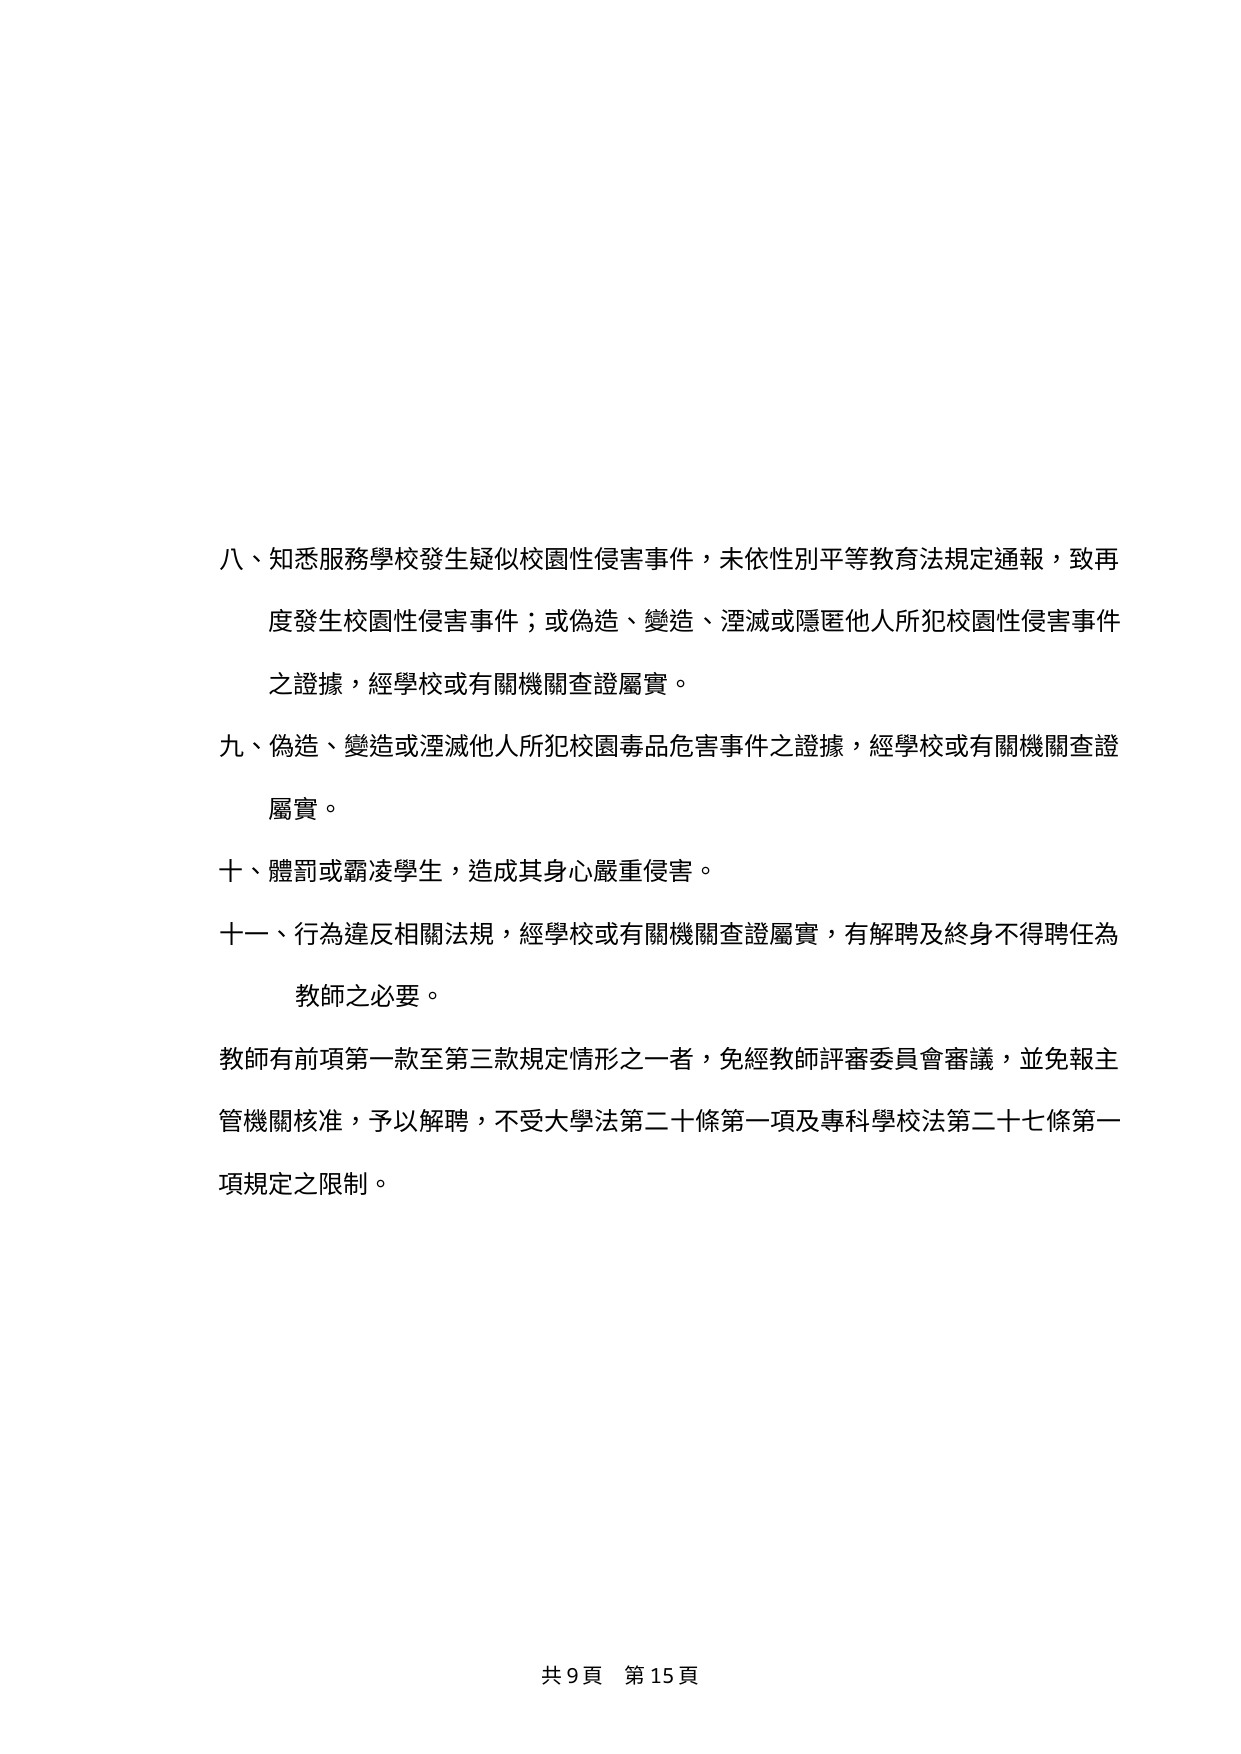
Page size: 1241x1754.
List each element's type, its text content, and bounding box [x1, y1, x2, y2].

text 八、知悉服務學校發生疑似校園性侵害事件，未依性別平等教育法規定通報，致再度發生校園性侵害事件；或偽造、變造、湮滅或隱匿他人所犯校園性侵害事件之證據，經學校或有關機關查證屬實。 [118, 516, 1122, 703]
text 十、體罰或霸凌學生，造成其身心嚴重侵害。 [118, 828, 1122, 891]
text 十一、行為違反相關法規，經學校或有關機關查證屬實，有解聘及終身不得聘任為教師之必要。 [118, 891, 1122, 1016]
text 九、偽造、變造或湮滅他人所犯校園毒品危害事件之證據，經學校或有關機關查證屬實。 [118, 703, 1122, 828]
text 教師有前項第一款至第三款規定情形之一者，免經教師評審委員會審議，並免報主管機關核准，予以解聘，不受大學法第二十條第一項及專科學校法第二十七條第一項規定之限制。 [118, 1016, 1122, 1203]
